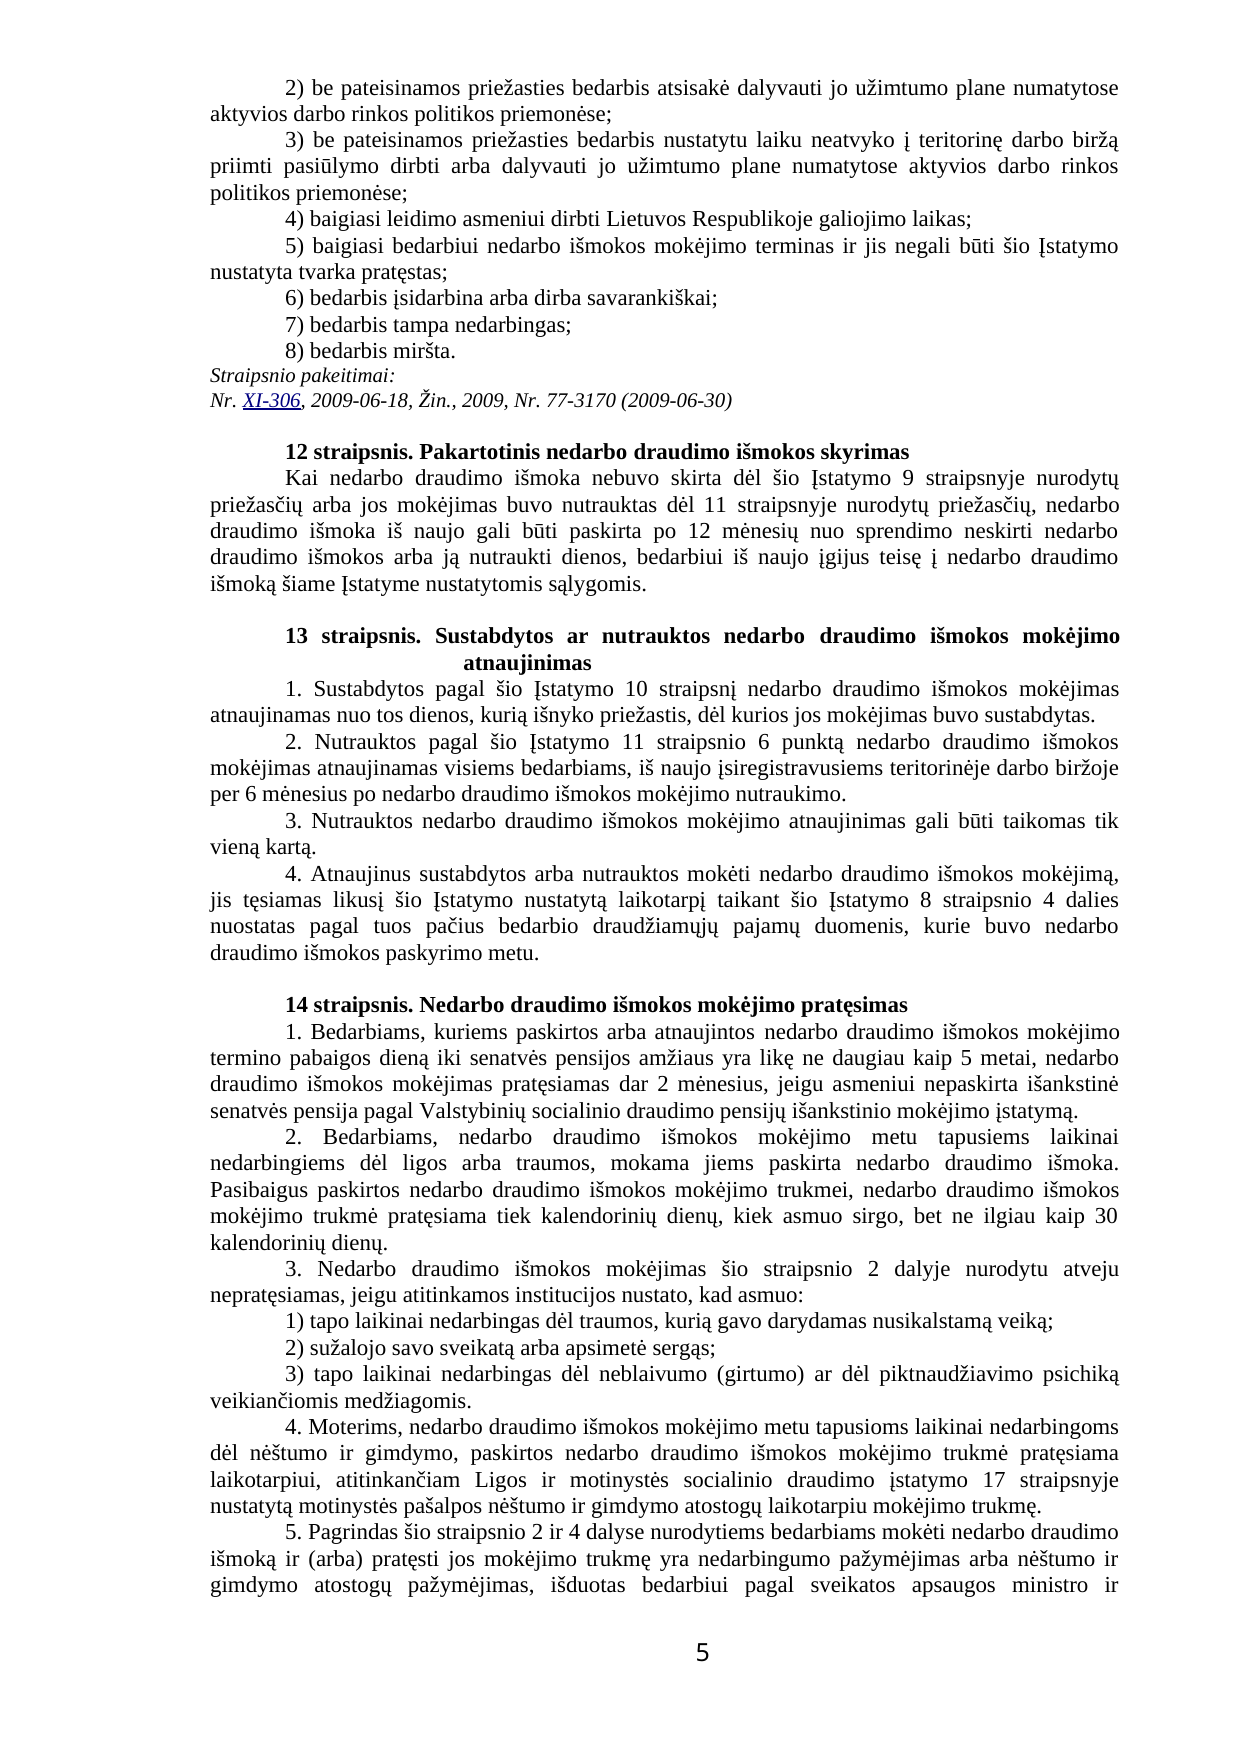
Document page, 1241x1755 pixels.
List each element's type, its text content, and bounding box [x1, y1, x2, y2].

text 8) bedarbis miršta. [210, 337, 1120, 363]
text 2) sužalojo savo sveikatą arba apsimetė sergąs; [210, 1334, 1120, 1360]
text 7) bedarbis tampa nedarbingas; [210, 311, 1120, 337]
text 5) baigiasi bedarbiui nedarbo išmokos mokėjimo terminas ir jis negali būti šio Įstatymo nustatyta tvarka pratęstas; [210, 232, 1120, 284]
text 4) baigiasi leidimo asmeniui dirbti Lietuvos Respublikoje galiojimo laikas; [210, 205, 1120, 232]
text 12 straipsnis. Pakartotinis nedarbo draudimo išmokos skyrimas [210, 438, 1120, 464]
text 3. Nutrauktos nedarbo draudimo išmokos mokėjimo atnaujinimas gali būti taikomas tik vieną kartą. [210, 807, 1120, 859]
text Straipsnio pakeitimai: [210, 363, 1120, 387]
text 2. Nutrauktos pagal šio Įstatymo 11 straipsnio 6 punktą nedarbo draudimo išmokos mokėjimas atnaujinamas visiems bedarbiams, iš naujo įsiregistravusiems teritorinėje darbo biržoje per 6 mėnesius po nedarbo draudimo išmokos mokėjimo nutraukimo. [210, 728, 1120, 807]
text 5. Pagrindas šio straipsnio 2 ir 4 dalyse nurodytiems bedarbiams mokėti nedarbo draudimo išmoką ir (arba) pratęsti jos mokėjimo trukmę yra nedarbingumo pažymėjimas arba nėštumo ir gimdymo atostogų pažymėjimas, išduotas bedarbiui pagal sveikatos apsaugos ministro ir [210, 1518, 1120, 1597]
text 3. Nedarbo draudimo išmokos mokėjimas šio straipsnio 2 dalyje nurodytu atveju nepratęsiamas, jeigu atitinkamos institucijos nustato, kad asmuo: [210, 1255, 1120, 1308]
text 3) tapo laikinai nedarbingas dėl neblaivumo (girtumo) ar dėl piktnaudžiavimo psichiką veikiančiomis medžiagomis. [210, 1360, 1120, 1413]
text 4. Moterims, nedarbo draudimo išmokos mokėjimo metu tapusioms laikinai nedarbingoms dėl nėštumo ir gimdymo, paskirtos nedarbo draudimo išmokos mokėjimo trukmė pratęsiama laikotarpiui, atitinkančiam Ligos ir motinystės socialinio draudimo įstatymo 17 straipsnyje nustatytą motinystės pašalpos nėštumo ir gimdymo atostogų laikotarpiu mokėjimo trukmę. [210, 1413, 1120, 1518]
text 4. Atnaujinus sustabdytos arba nutrauktos mokėti nedarbo draudimo išmokos mokėjimą, jis tęsiamas likusį šio Įstatymo nustatytą laikotarpį taikant šio Įstatymo 8 straipsnio 4 dalies nuostatas pagal tuos pačius bedarbio draudžiamųjų pajamų duomenis, kurie buvo nedarbo draudimo išmokos paskyrimo metu. [210, 859, 1120, 965]
text 3) be pateisinamos priežasties bedarbis nustatytu laiku neatvyko į teritorinę darbo biržą priimti pasiūlymo dirbti arba dalyvauti jo užimtumo plane numatytose aktyvios darbo rinkos politikos priemonėse; [210, 126, 1120, 205]
text 1. Sustabdytos pagal šio Įstatymo 10 straipsnį nedarbo draudimo išmokos mokėjimas atnaujinamas nuo tos dienos, kurią išnyko priežastis, dėl kurios jos mokėjimas buvo sustabdytas. [210, 675, 1120, 728]
text 2) be pateisinamos priežasties bedarbis atsisakė dalyvauti jo užimtumo plane numatytose aktyvios darbo rinkos politikos priemonėse; [210, 73, 1120, 126]
text 1. Bedarbiams, kuriems paskirtos arba atnaujintos nedarbo draudimo išmokos mokėjimo termino pabaigos dieną iki senatvės pensijos amžiaus yra likę ne daugiau kaip 5 metai, nedarbo draudimo išmokos mokėjimas pratęsiamas dar 2 mėnesius, jeigu asmeniui nepaskirta išankstinė senatvės pensija pagal Valstybinių socialinio draudimo pensijų išankstinio mokėjimo įstatymą. [210, 1018, 1120, 1123]
text Kai nedarbo draudimo išmoka nebuvo skirta dėl šio Įstatymo 9 straipsnyje nurodytų priežasčių arba jos mokėjimas buvo nutrauktas dėl 11 straipsnyje nurodytų priežasčių, nedarbo draudimo išmoka iš naujo gali būti paskirta po 12 mėnesių nuo sprendimo neskirti nedarbo draudimo išmokos arba ją nutraukti dienos, bedarbiui iš naujo įgijus teisę į nedarbo draudimo išmoką šiame Įstatyme nustatytomis sąlygomis. [210, 464, 1120, 596]
text 13 straipsnis. Sustabdytos ar nutrauktos nedarbo draudimo išmokos mokėjimo atnaujinimas [285, 622, 1120, 675]
text Nr. XI-306, 2009-06-18, Žin., 2009, Nr. 77-3170 (2009-06-30) [210, 387, 1120, 412]
text 14 straipsnis. Nedarbo draudimo išmokos mokėjimo pratęsimas [210, 991, 1120, 1018]
text 1) tapo laikinai nedarbingas dėl traumos, kurią gavo darydamas nusikalstamą veiką; [210, 1308, 1120, 1334]
text 6) bedarbis įsidarbina arba dirba savarankiškai; [210, 284, 1120, 311]
text 2. Bedarbiams, nedarbo draudimo išmokos mokėjimo metu tapusiems laikinai nedarbingiems dėl ligos arba traumos, mokama jiems paskirta nedarbo draudimo išmoka. Pasibaigus paskirtos nedarbo draudimo išmokos mokėjimo trukmei, nedarbo draudimo išmokos mokėjimo trukmė pratęsiama tiek kalendorinių dienų, kiek asmuo sirgo, bet ne ilgiau kaip 30 kalendorinių dienų. [210, 1123, 1120, 1255]
